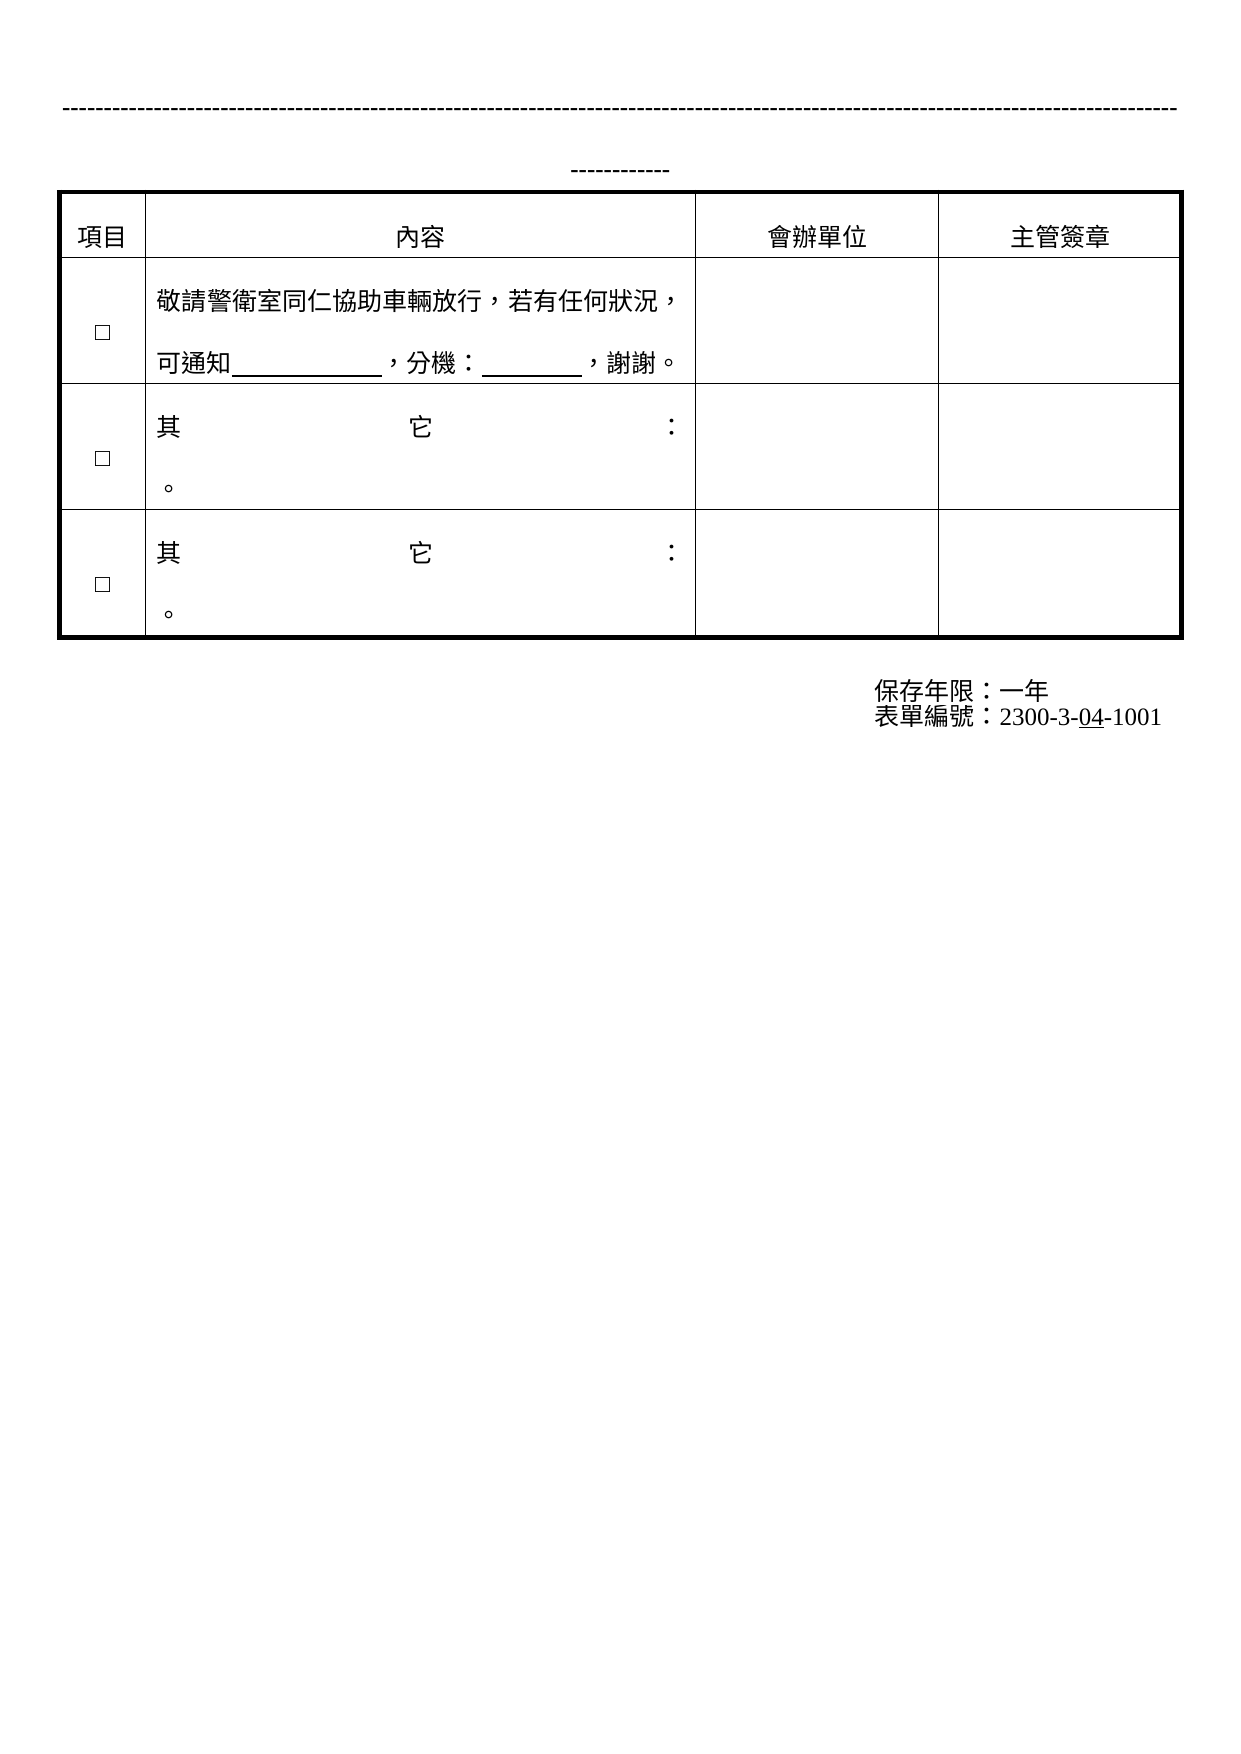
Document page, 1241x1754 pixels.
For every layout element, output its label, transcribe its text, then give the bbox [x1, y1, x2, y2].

table_header 項目 [62, 194, 145, 257]
text 保存年限：一年 [874, 680, 1166, 705]
table_cell [696, 258, 938, 383]
text 表單編號：2300-3-04-1001 [874, 705, 1166, 730]
table_cell □ [62, 258, 145, 383]
table_cell 其它： 。 [146, 510, 695, 635]
table_cell 敬請警衛室同仁協助車輛放行，若有任何狀況，可通知 ，分機： ，謝謝。 [146, 258, 695, 383]
table_header 會辦單位 [696, 194, 938, 257]
table_cell □ [62, 510, 145, 635]
table_cell [939, 258, 1179, 383]
table_header 主管簽章 [939, 194, 1179, 257]
table_cell [696, 384, 938, 509]
table_cell [696, 510, 938, 635]
table_cell [939, 384, 1179, 509]
table_cell □ [62, 384, 145, 509]
table_header 內容 [146, 194, 695, 257]
table_cell [939, 510, 1179, 635]
table_cell 其它： 。 [146, 384, 695, 509]
text -------------------------------------------------------------------------------------------------------------------------------------------------- [59, 64, 1181, 189]
